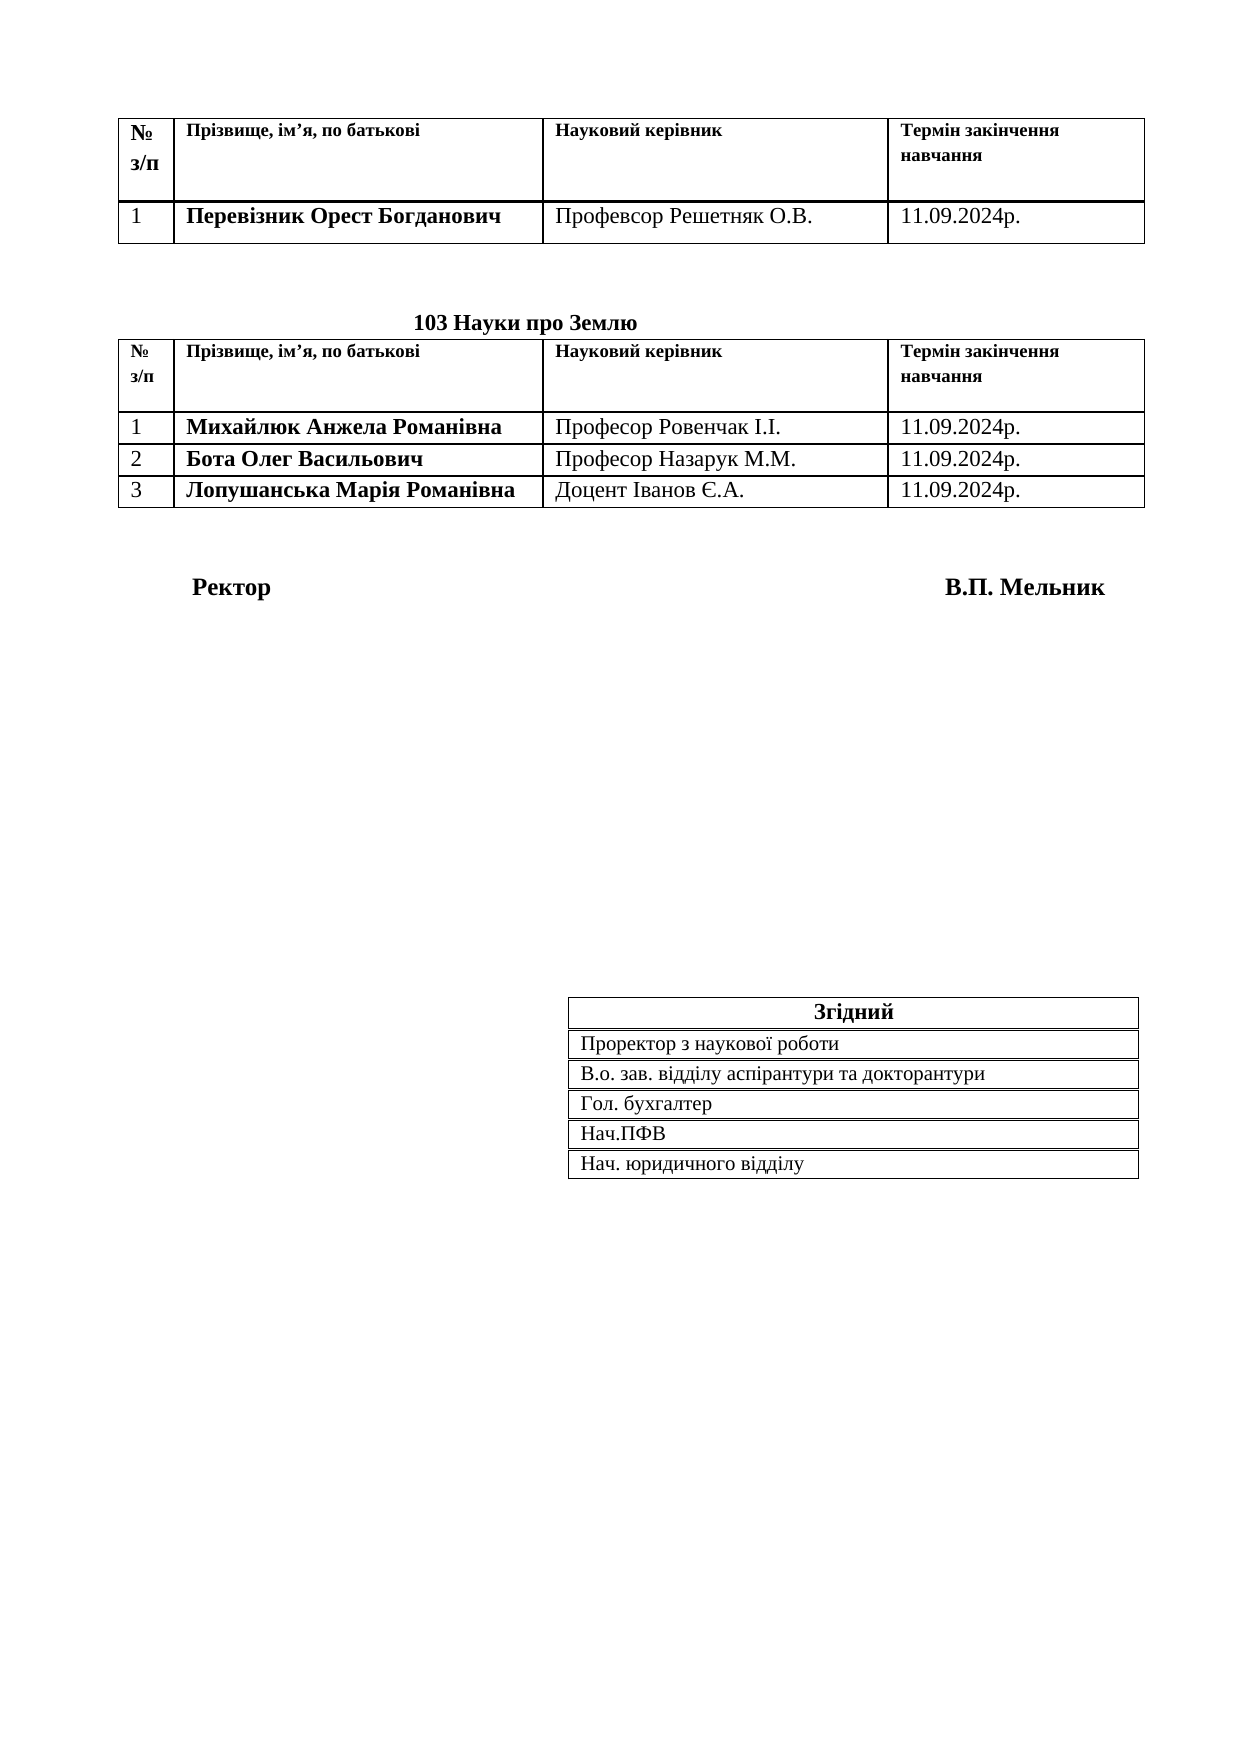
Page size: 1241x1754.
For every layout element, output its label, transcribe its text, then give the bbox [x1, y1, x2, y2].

table_cell 11.09.2024р. [889, 413, 1144, 443]
table_cell Гол. бухгалтер [569, 1091, 1138, 1118]
table_cell 2 [119, 445, 173, 475]
table_cell 1 [119, 203, 173, 243]
table_cell Михайлюк Анжела Романівна [175, 413, 542, 443]
text Ректор В.П. Мельник [118, 572, 1122, 601]
table_cell Нач. юридичного відділу [569, 1151, 1138, 1178]
table_header Термін закінчення навчання [889, 340, 1144, 411]
table_cell В.о. зав. відділу аспірантури та докторантури [569, 1061, 1138, 1088]
table_cell 11.09.2024р. [889, 445, 1144, 475]
table_cell 11.09.2024р. [889, 203, 1144, 243]
table_cell Перевізник Орест Богданович [175, 203, 542, 243]
table_cell 1 [119, 413, 173, 443]
table_cell Бота Олег Васильович [175, 445, 542, 475]
table_cell Професор Назарук М.М. [544, 445, 887, 475]
table_header № з/п [119, 340, 173, 411]
text 103 Науки про Землю [339, 308, 1122, 335]
table_cell Проректор з наукової роботи [569, 1031, 1138, 1058]
table_cell Професор Ровенчак І.І. [544, 413, 887, 443]
table_cell Профевсор Решетняк О.В. [544, 203, 887, 243]
table_header Згідний [569, 998, 1138, 1028]
table_cell 11.09.2024р. [889, 477, 1144, 507]
table_cell Нач.ПФВ [569, 1121, 1138, 1148]
table_header Прізвище, ім’я, по батькові [175, 119, 542, 200]
table_cell Доцент Іванов Є.А. [544, 477, 887, 507]
table_header Прізвище, ім’я, по батькові [175, 340, 542, 411]
table_cell 3 [119, 477, 173, 507]
table_header Науковий керівник [544, 119, 887, 200]
table_cell Лопушанська Марія Романівна [175, 477, 542, 507]
table_header Термін закінчення навчання [889, 119, 1144, 200]
table_header Науковий керівник [544, 340, 887, 411]
table_header № з/п [119, 119, 173, 200]
